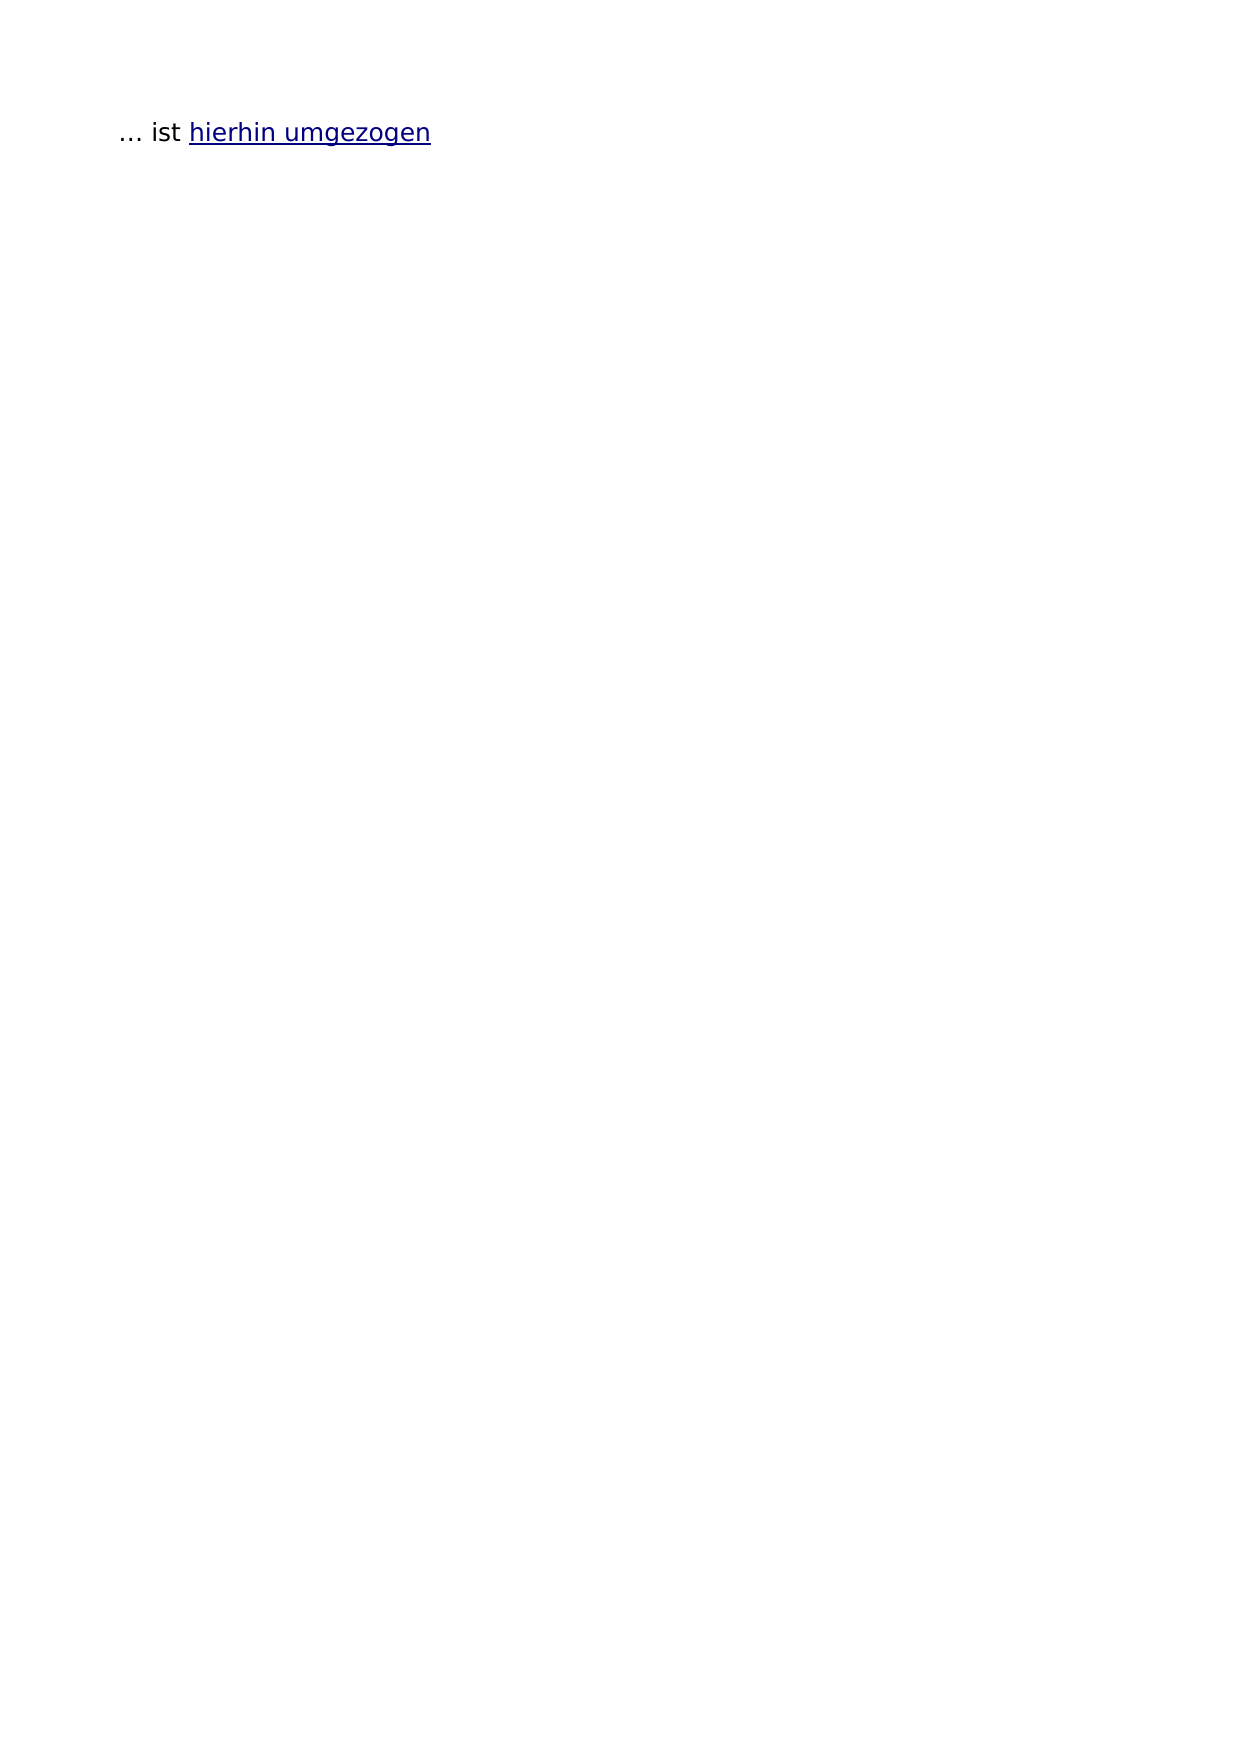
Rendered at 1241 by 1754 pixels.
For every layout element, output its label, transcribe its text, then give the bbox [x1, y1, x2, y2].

text … ist hierhin umgezogen [118, 118, 1122, 147]
